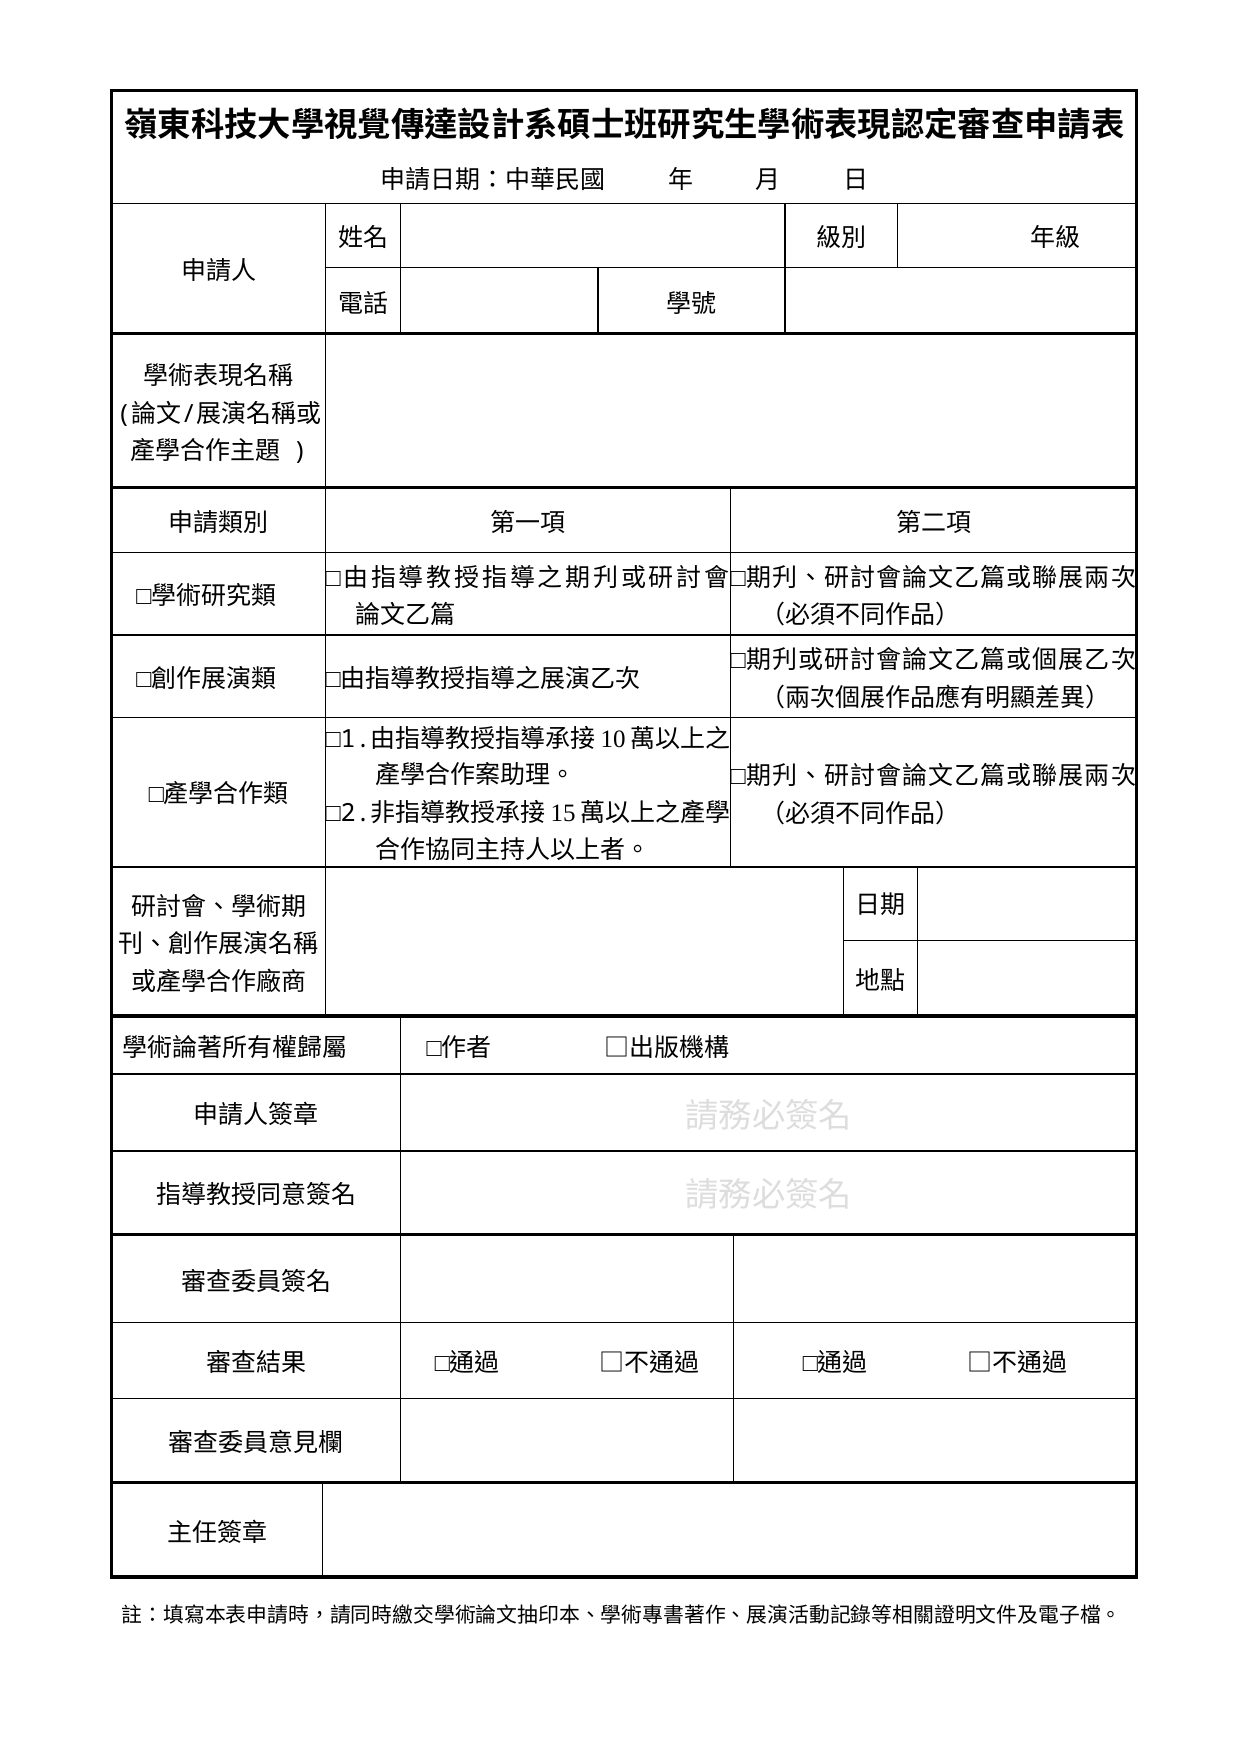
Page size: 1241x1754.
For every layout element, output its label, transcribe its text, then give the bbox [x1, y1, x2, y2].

table_cell □期刋、研討會論文乙篇或聯展兩次 （必須不同作品） [731, 553, 1135, 634]
table_cell 審查委員意見欄 [113, 1399, 400, 1481]
table_cell 請務必簽名 [401, 1152, 1135, 1233]
table_cell [401, 1236, 733, 1321]
table_cell 指導教授同意簽名 [113, 1152, 400, 1233]
table_cell [401, 1399, 733, 1481]
table_cell 學號 [599, 268, 784, 332]
table_cell 申請人 [113, 204, 325, 332]
table_cell 學術表現名稱 (論文/展演名稱或產學合作主題 ) [113, 335, 325, 486]
table_header 嶺東科技大學視覺傳達設計系碩士班研究生學術表現認定審查申請表 申請日期：中華民國 年 月 日 [113, 92, 1135, 202]
table_cell [326, 335, 1135, 486]
text 註：填寫本表申請時，請同時繳交學術論文抽印本、學術專書著作、展演活動記錄等相關證明文件及電子檔。 [118, 1591, 1122, 1628]
table_cell 第一項 [326, 489, 730, 551]
table_cell 電話 [326, 268, 400, 332]
table_cell [401, 204, 784, 267]
table_cell 日期 [844, 868, 917, 940]
table_cell 年級 [898, 204, 1135, 267]
table_cell □由指導教授指導之展演乙次 [326, 636, 730, 717]
table_cell □1.由指導教授指導承接10萬以上之產學合作案助理。 □2.非指導教授承接15萬以上之產學合作協同主持人以上者。 [326, 718, 730, 866]
table_cell □學術研究類 [113, 553, 325, 634]
table_cell 姓名 [326, 204, 400, 267]
table_cell 學術論著所有權歸屬 [113, 1018, 400, 1073]
table_cell 研討會、學術期刊、創作展演名稱或產學合作廠商 [113, 868, 325, 1014]
table_cell 申請類別 [113, 489, 325, 551]
table_cell □期刋或研討會論文乙篇或個展乙次 （兩次個展作品應有明顯差異） [731, 636, 1135, 717]
table_cell 審查委員簽名 [113, 1236, 400, 1321]
table_cell □通過 □不通過 [401, 1323, 733, 1398]
table_cell 主任簽章 [113, 1484, 322, 1575]
table_cell 請務必簽名 [401, 1075, 1135, 1150]
table_cell [786, 268, 1135, 332]
table_cell 第二項 [731, 489, 1135, 551]
table_cell □創作展演類 [113, 636, 325, 717]
table_cell □作者 □出版機構 [401, 1018, 1135, 1073]
table_cell [323, 1484, 1135, 1575]
table_cell □產學合作類 [113, 718, 325, 866]
table_cell [734, 1399, 1135, 1481]
table_cell [401, 268, 597, 332]
table_cell □期刋、研討會論文乙篇或聯展兩次 （必須不同作品） [731, 718, 1135, 866]
table_cell □通過 □不通過 [734, 1323, 1135, 1398]
table_cell 審查結果 [113, 1323, 400, 1398]
table_cell [734, 1236, 1135, 1321]
table_cell 地點 [844, 941, 917, 1014]
table_cell [918, 941, 1135, 1014]
table_cell 級別 [786, 204, 897, 267]
table_cell □由指導教授指導之期刋或研討會 論文乙篇 [326, 553, 730, 634]
table_cell [918, 868, 1135, 940]
table_cell 申請人簽章 [113, 1075, 400, 1150]
table_cell [326, 868, 843, 1014]
